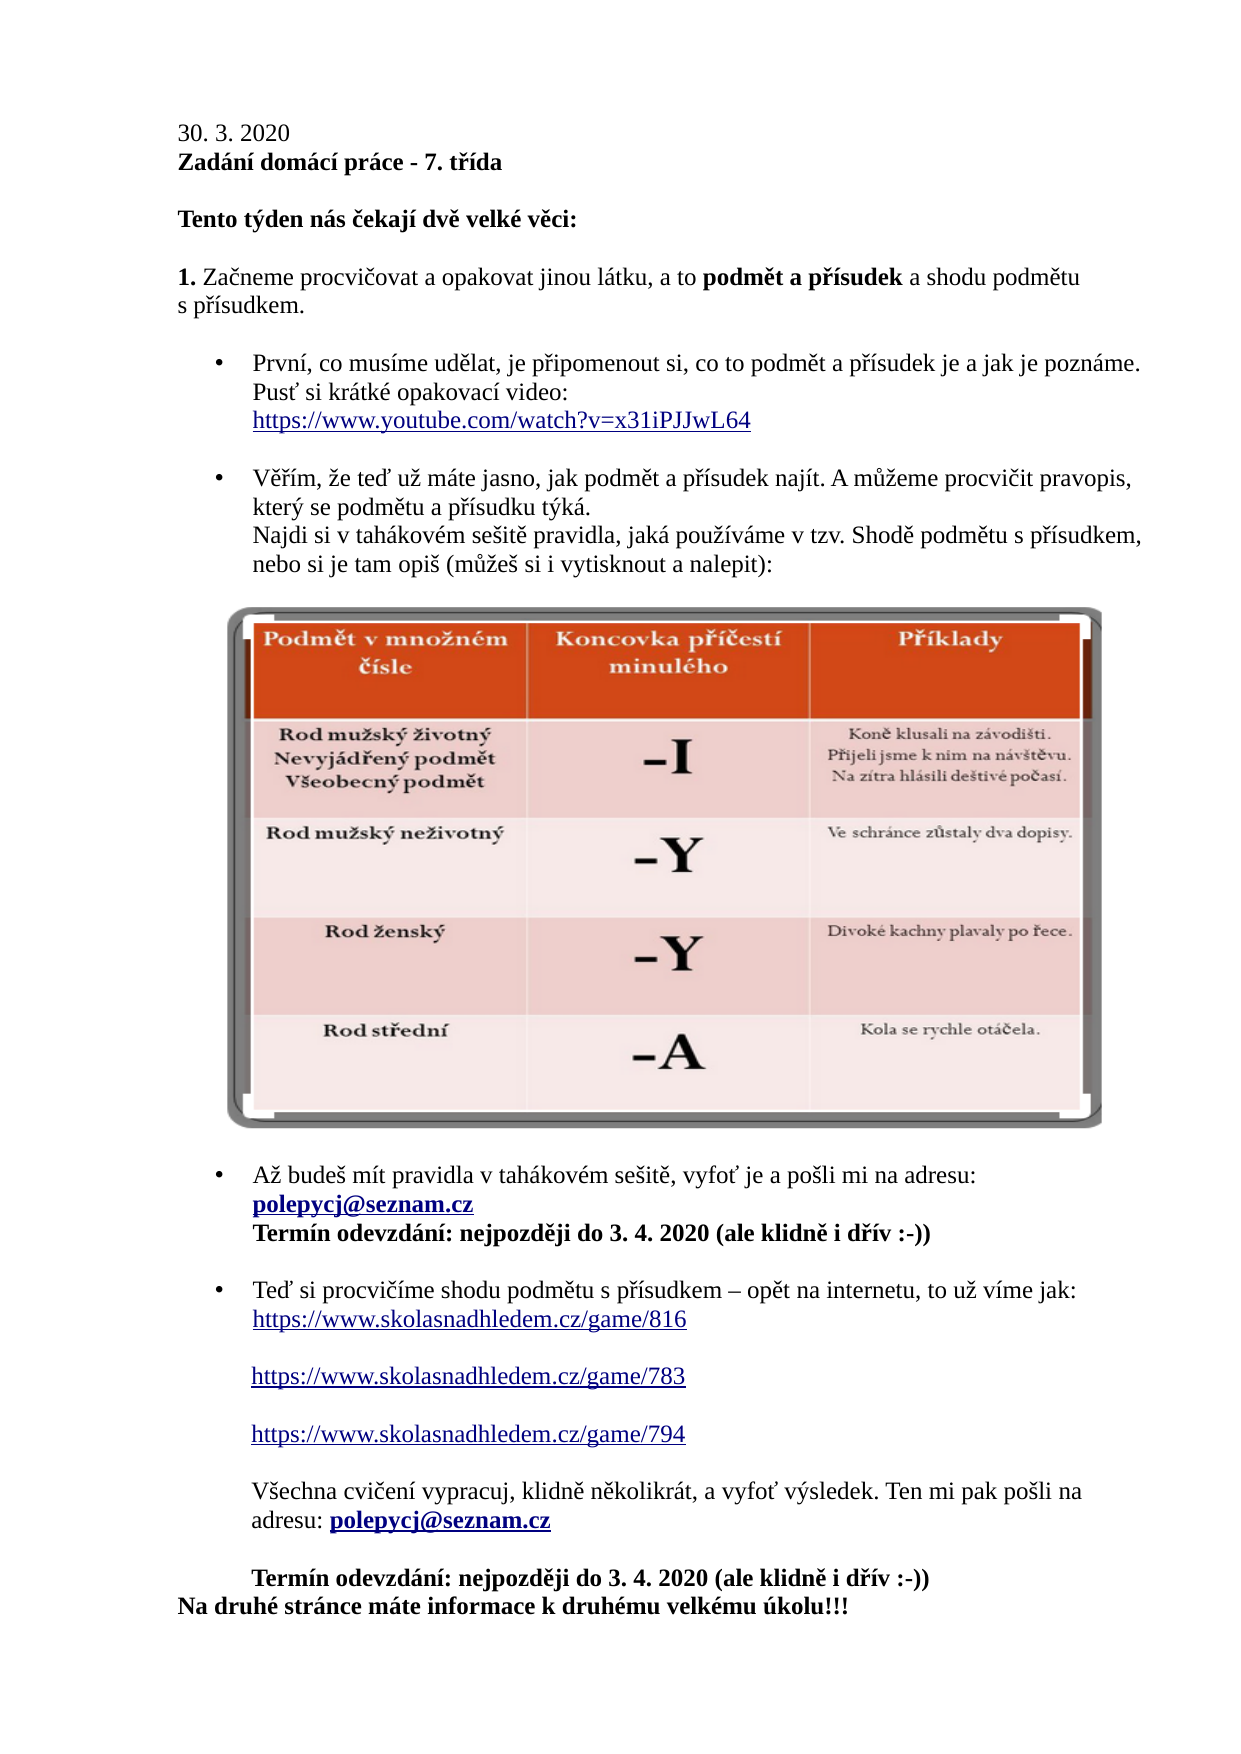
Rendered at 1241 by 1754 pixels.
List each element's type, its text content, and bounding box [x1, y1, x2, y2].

text Všechna cvičení vypracuj, klidně několikrát, a vyfoť výsledek. Ten mi pak pošli na adresu: polepycj@seznam.cz [177, 1476, 1152, 1534]
text 1. Začneme procvičovat a opakovat jinou látku, a to podmět a přísudek a shodu podmětu [177, 262, 1152, 291]
picture [227, 606, 1102, 1132]
text Na druhé stránce máte informace k druhému velkému úkolu!!! [177, 1591, 1152, 1620]
list polepycj@seznam.cz [215, 1189, 1152, 1218]
list https://www.youtube.com/watch?v=x31iPJJwL64 [215, 406, 1152, 434]
text https://www.skolasnadhledem.cz/game/783 [177, 1361, 1152, 1390]
text Zadání domácí práce - 7. třída [177, 147, 1152, 176]
list Teď si procvičíme shodu podmětu s přísudkem – opět na internetu, to už víme jak: [215, 1275, 1152, 1304]
text Termín odevzdání: nejpozději do 3. 4. 2020 (ale klidně i dřív :-)) [177, 1563, 1152, 1591]
text s přísudkem. [177, 291, 1152, 319]
list https://www.skolasnadhledem.cz/game/816 [215, 1304, 1152, 1333]
list Pusť si krátké opakovací video: [215, 377, 1152, 406]
list Termín odevzdání: nejpozději do 3. 4. 2020 (ale klidně i dřív :-)) [215, 1218, 1152, 1246]
list Věřím, že teď už máte jasno, jak podmět a přísudek najít. A můžeme procvičit pravopis, který se podmětu a přísudku týká. [215, 463, 1152, 521]
list Až budeš mít pravidla v tahákovém sešitě, vyfoť je a pošli mi na adresu: [215, 1160, 1152, 1189]
list První, co musíme udělat, je připomenout si, co to podmět a přísudek je a jak je poznáme. [215, 348, 1152, 377]
text https://www.skolasnadhledem.cz/game/794 [177, 1419, 1152, 1448]
text 30. 3. 2020 [177, 118, 1152, 147]
text Tento týden nás čekají dvě velké věci: [177, 204, 1152, 233]
list Najdi si v tahákovém sešitě pravidla, jaká používáme v tzv. Shodě podmětu s přísudkem, nebo si je tam opiš (můžeš si i vytisknout a nalepit): [215, 521, 1152, 578]
